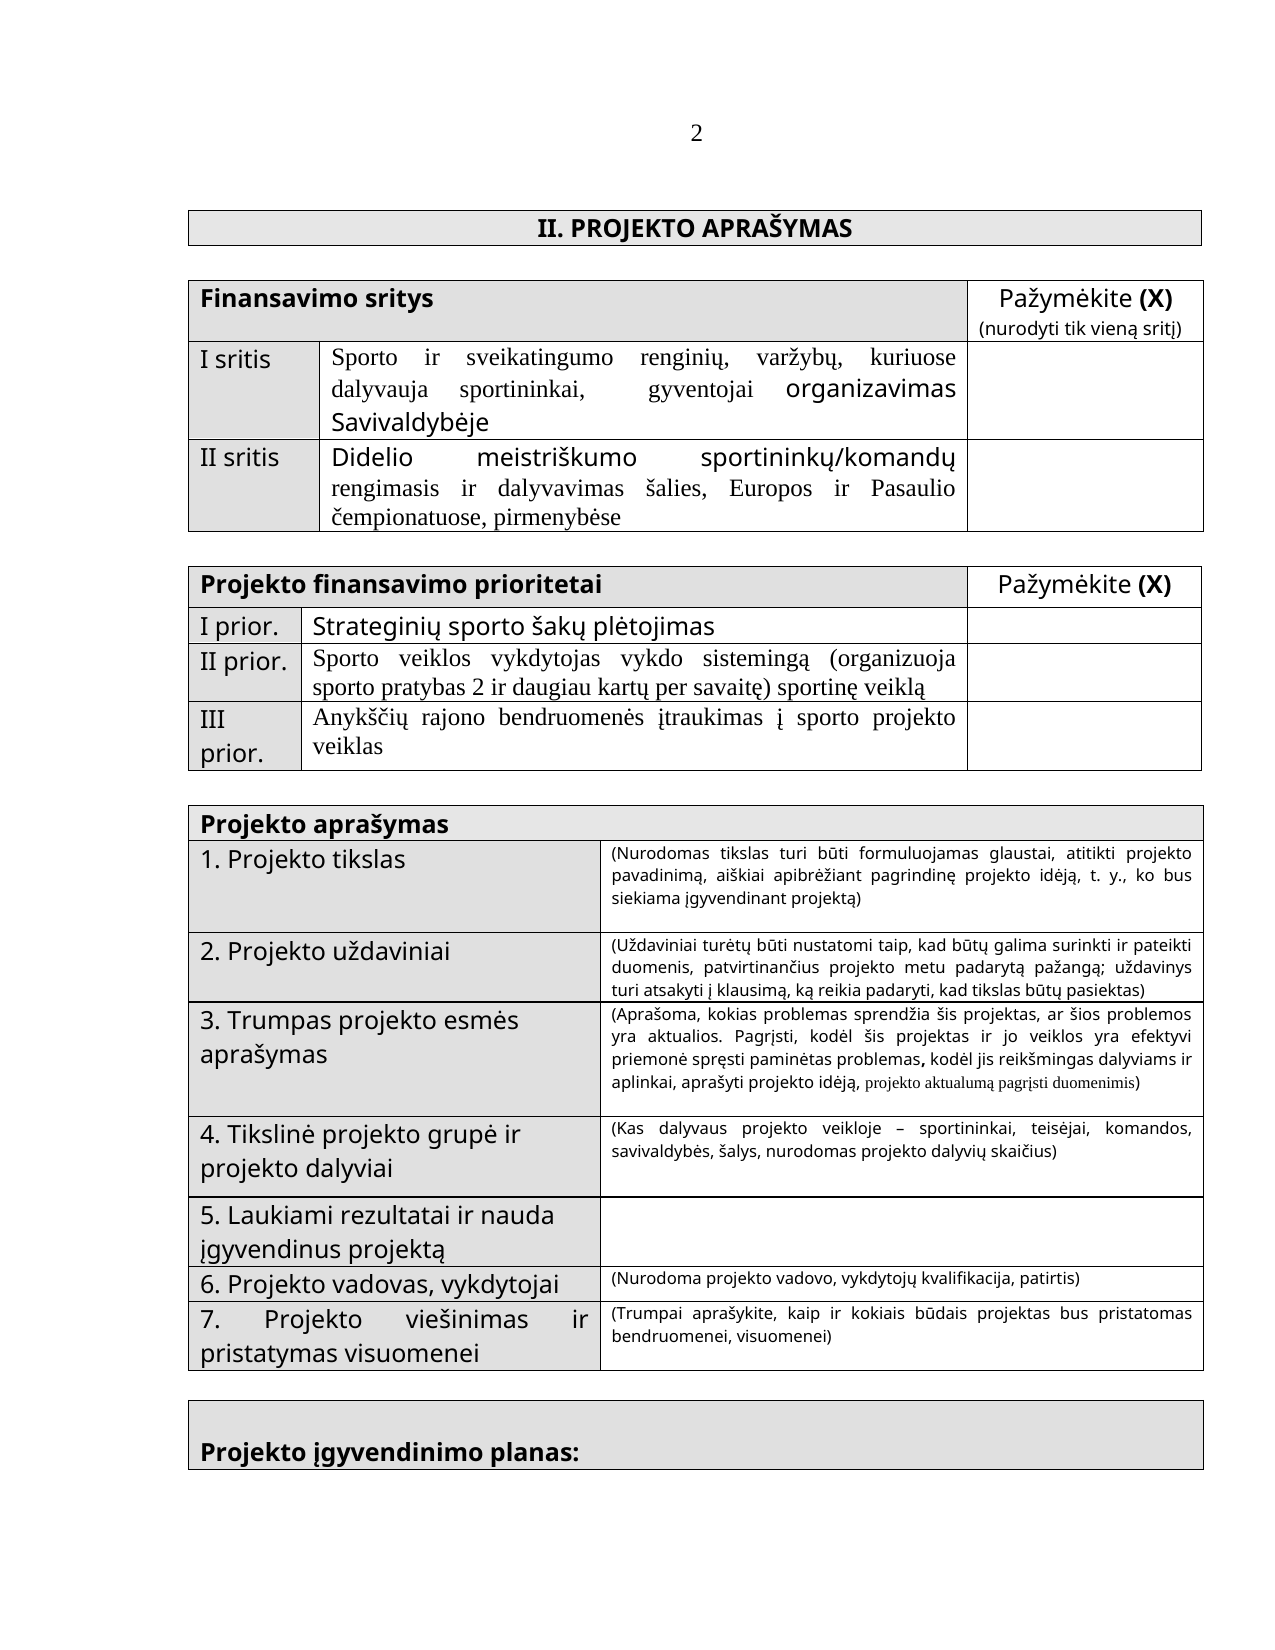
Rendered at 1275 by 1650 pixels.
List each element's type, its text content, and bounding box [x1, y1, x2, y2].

table_cell I sritis [189, 342, 319, 438]
table_cell Anykščių rajono bendruomenės įtraukimas į sporto projekto veiklas [302, 702, 967, 770]
table_cell 7. Projekto viešinimas ir pristatymas visuomenei [189, 1302, 600, 1370]
table_cell I prior. [189, 608, 301, 642]
table_header Projekto finansavimo prioritetai [189, 567, 967, 607]
table_cell (Trumpai aprašykite, kaip ir kokiais būdais projektas bus pristatomas bendruomenei, visuomenei) [601, 1302, 1203, 1370]
table_cell 1. Projekto tikslas [189, 841, 600, 932]
table_cell 6. Projekto vadovas, vykdytojai [189, 1267, 600, 1301]
table_cell (Nurodomas tikslas turi būti formuluojamas glaustai, atitikti projekto pavadinimą, aiškiai apibrėžiant pagrindinę projekto idėją, t. y., ko bus siekiama įgyvendinant projektą) [601, 841, 1203, 932]
table_header Projekto įgyvendinimo planas: [189, 1401, 1203, 1469]
table_header II. PROJEKTO APRAŠYMAS [189, 211, 1201, 245]
table_cell [968, 644, 1201, 701]
table_cell Sporto ir sveikatingumo renginių, varžybų, kuriuose dalyvauja sportininkai, gyventojai organizavimas Savivaldybėje [320, 342, 967, 438]
table_cell III prior. [189, 702, 301, 770]
table_cell 4. Tikslinė projekto grupė ir projekto dalyviai [189, 1117, 600, 1196]
table_cell 3. Trumpas projekto esmės aprašymas [189, 1003, 600, 1116]
table_cell II prior. [189, 644, 301, 701]
table_header Finansavimo sritys [189, 281, 967, 341]
table_cell [968, 342, 1203, 438]
table_cell [601, 1198, 1203, 1266]
table_header Pažymėkite (X) (nurodyti tik vieną sritį) [968, 281, 1203, 341]
table_cell II sritis [189, 440, 319, 531]
table_header Projekto aprašymas [189, 806, 1203, 840]
table_cell 2. Projekto uždaviniai [189, 933, 600, 1001]
table_cell (Aprašoma, kokias problemas sprendžia šis projektas, ar šios problemos yra aktualios. Pagrįsti, kodėl šis projektas ir jo veiklos yra efektyvi priemonė spręsti paminėtas problemas, kodėl jis reikšmingas dalyviams ir aplinkai, aprašyti projekto idėją, projekto aktualumą pagrįsti duomenimis) [601, 1003, 1203, 1116]
table_cell [968, 608, 1201, 642]
table_header Pažymėkite (X) [968, 567, 1201, 607]
table_cell (Nurodoma projekto vadovo, vykdytojų kvalifikacija, patirtis) [601, 1267, 1203, 1301]
table_cell Didelio meistriškumo sportininkų/komandų rengimasis ir dalyvavimas šalies, Europos ir Pasaulio čempionatuose, pirmenybėse [320, 440, 967, 531]
table_cell Sporto veiklos vykdytojas vykdo sistemingą (organizuoja sporto pratybas 2 ir daugiau kartų per savaitę) sportinę veiklą [302, 644, 967, 701]
table_cell (Kas dalyvaus projekto veikloje – sportininkai, teisėjai, komandos, savivaldybės, šalys, nurodomas projekto dalyvių skaičius) [601, 1117, 1203, 1196]
table_cell (Uždaviniai turėtų būti nustatomi taip, kad būtų galima surinkti ir pateikti duomenis, patvirtinančius projekto metu padarytą pažangą; uždavinys turi atsakyti į klausimą, ką reikia padaryti, kad tikslas būtų pasiektas) [601, 933, 1203, 1001]
table_cell 5. Laukiami rezultatai ir nauda įgyvendinus projektą [189, 1198, 600, 1266]
table_cell Strateginių sporto šakų plėtojimas [302, 608, 967, 642]
table_cell [968, 440, 1203, 531]
table_cell [968, 702, 1201, 770]
